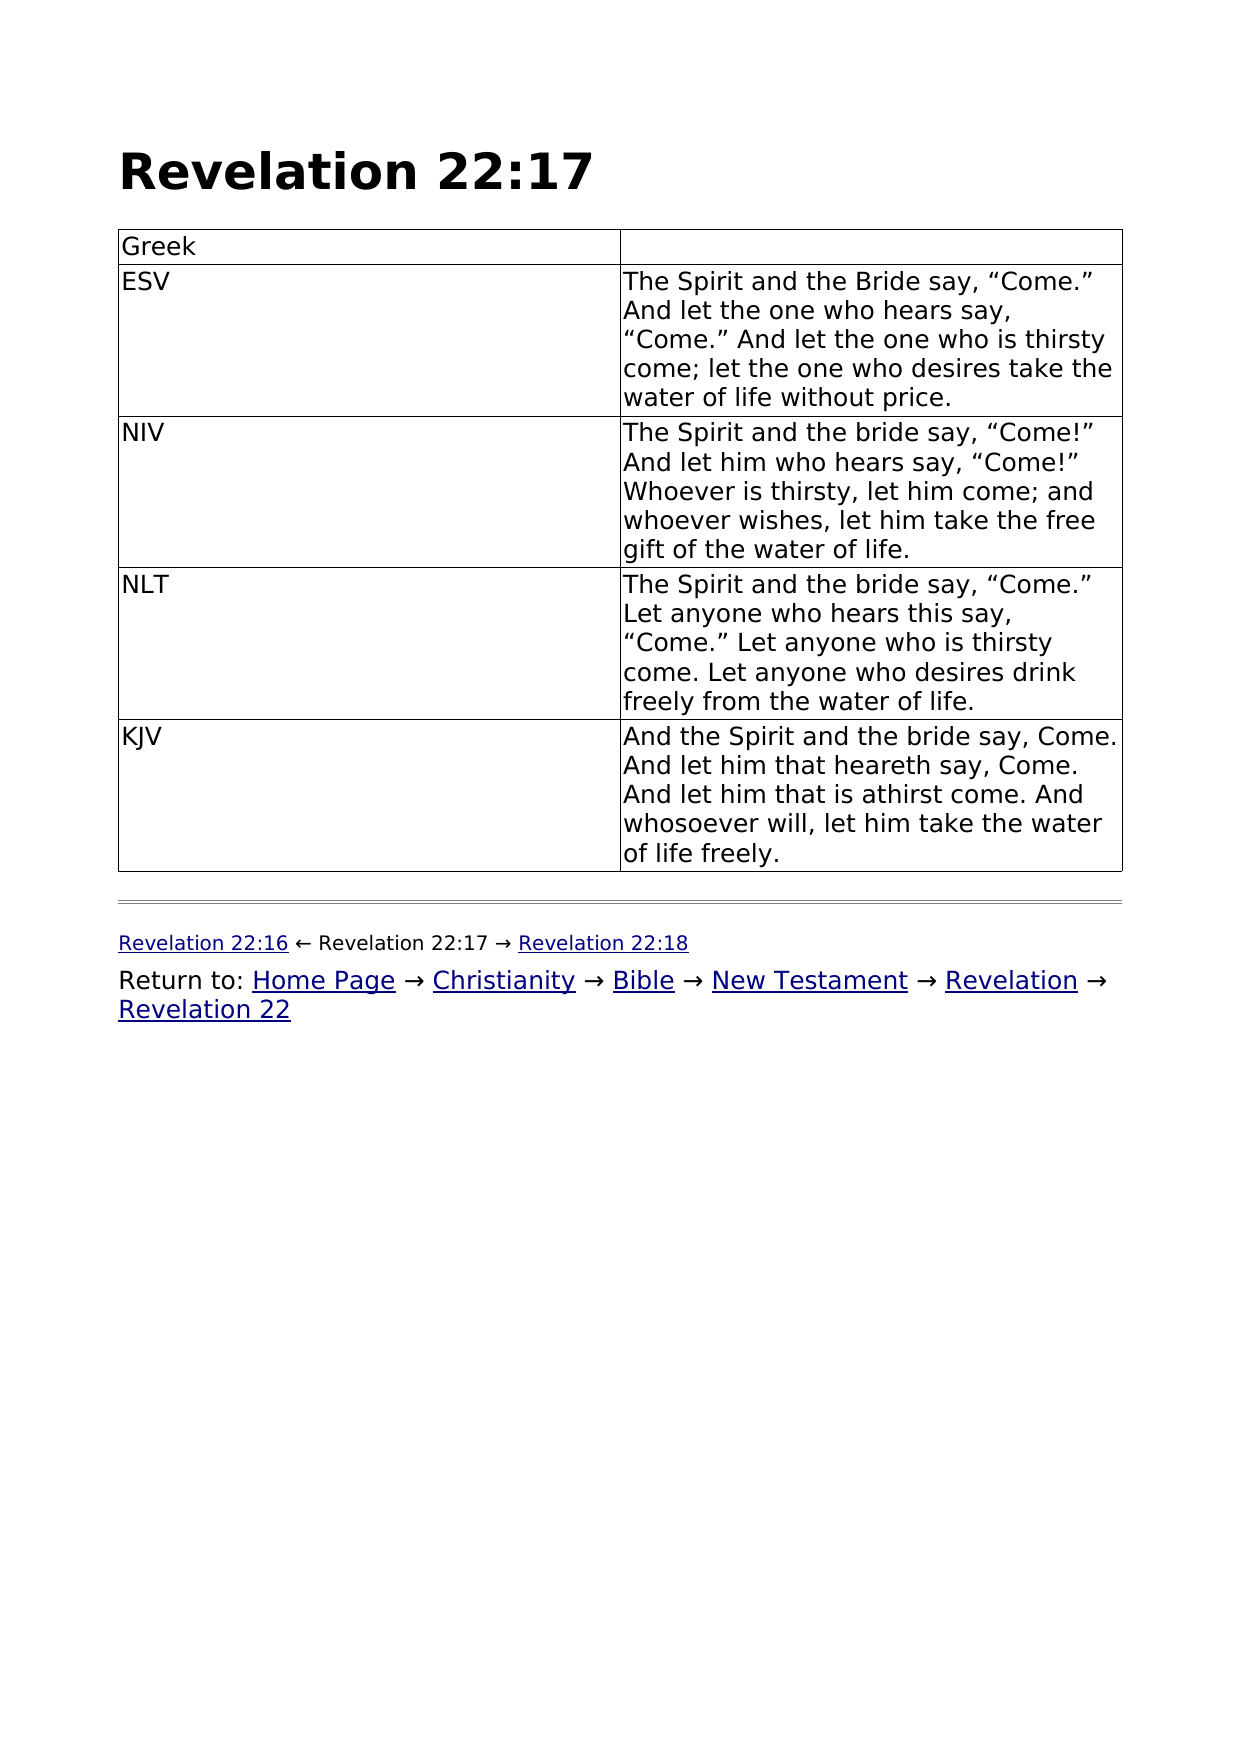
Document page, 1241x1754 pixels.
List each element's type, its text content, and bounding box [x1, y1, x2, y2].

table_cell The Spirit and the bride say, “Come.” Let anyone who hears this say, “Come.” Let anyone who is thirsty come. Let anyone who desires drink freely from the water of life. [621, 568, 1122, 719]
table_cell NIV [119, 417, 620, 567]
table_cell ESV [119, 265, 620, 416]
table_cell And the Spirit and the bride say, Come. And let him that heareth say, Come. And let him that is athirst come. And whosoever will, let him take the water of life freely. [621, 720, 1122, 871]
text Revelation 22:16 ← Revelation 22:17 → Revelation 22:18 [118, 932, 1122, 966]
table_header Greek [119, 230, 620, 264]
table_cell The Spirit and the bride say, “Come!” And let him who hears say, “Come!” Whoever is thirsty, let him come; and whoever wishes, let him take the free gift of the water of life. [621, 417, 1122, 567]
text Return to: Home Page → Christianity → Bible → New Testament → Revelation → Revelation 22 [118, 966, 1122, 1024]
table_cell The Spirit and the Bride say, “Come.” And let the one who hears say, “Come.” And let the one who is thirsty come; let the one who desires take the water of life without price. [621, 265, 1122, 416]
table_cell KJV [119, 720, 620, 871]
table_cell NLT [119, 568, 620, 719]
table_header [621, 230, 1122, 264]
subtitle Revelation 22:17 [118, 143, 1122, 201]
